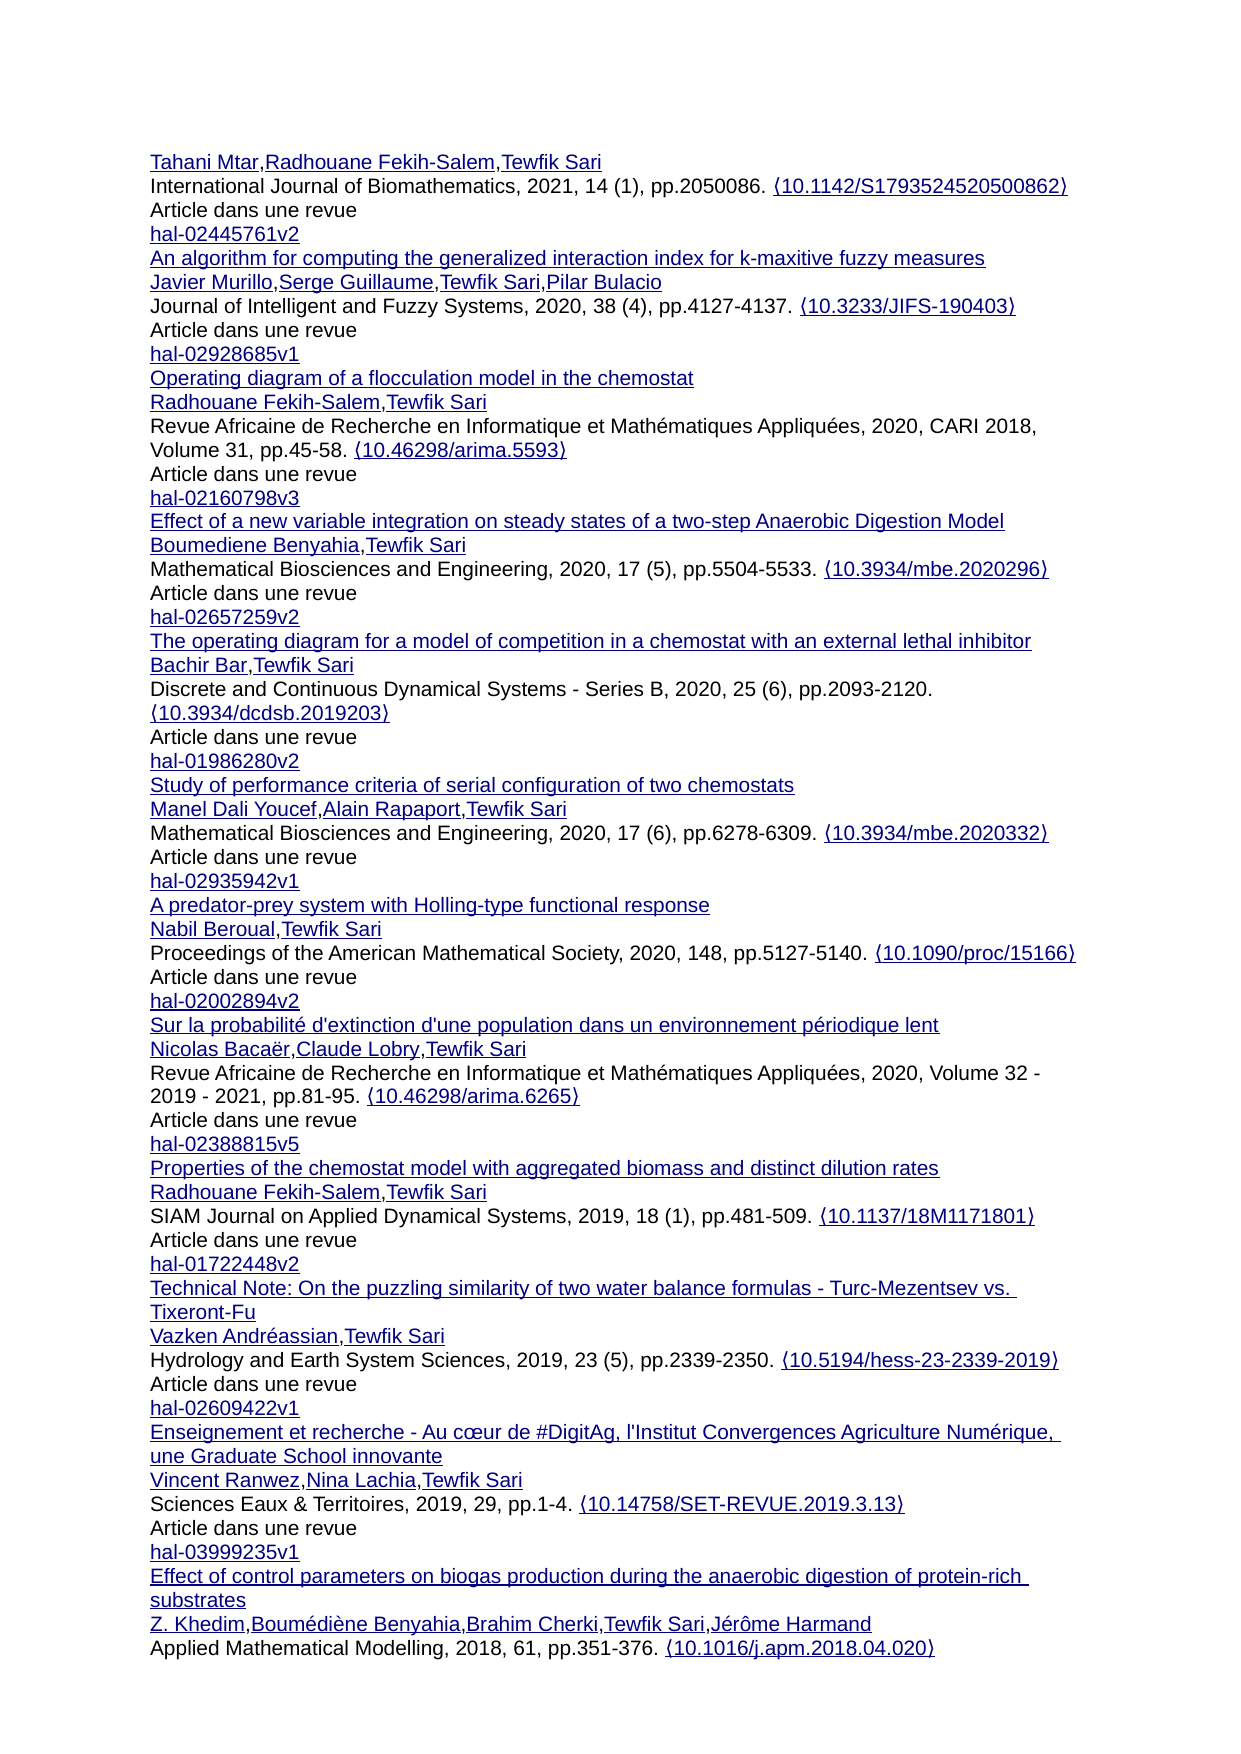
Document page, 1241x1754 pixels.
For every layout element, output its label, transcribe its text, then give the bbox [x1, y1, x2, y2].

table_cell Technical Note: On the puzzling similarity of two water balance formulas - Turc-Mezentsev vs. Tixeront-Fu Vazken Andréassian,Tewfik Sari Hydrology and Earth System Sciences, 2019, 23 (5), pp.2339-2350. ⟨10.5194/hess-23-2339-2019⟩ Article dans une revue hal-02609422v1 [150, 1276, 1090, 1420]
table_cell Effect of a new variable integration on steady states of a two-step Anaerobic Digestion Model Boumediene Benyahia,Tewfik Sari Mathematical Biosciences and Engineering, 2020, 17 (5), pp.5504-5533. ⟨10.3934/mbe.2020296⟩ Article dans une revue hal-02657259v2 [150, 509, 1090, 629]
table_cell A predator-prey system with Holling-type functional response Nabil Beroual,Tewfik Sari Proceedings of the American Mathematical Society, 2020, 148, pp.5127-5140. ⟨10.1090/proc/15166⟩ Article dans une revue hal-02002894v2 [150, 893, 1090, 1012]
table_cell Enseignement et recherche - Au cœur de #DigitAg, l'Institut Convergences Agriculture Numérique, une Graduate School innovante Vincent Ranwez,Nina Lachia,Tewfik Sari Sciences Eaux & Territoires, 2019, 29, pp.1-4. ⟨10.14758/SET-REVUE.2019.3.13⟩ Article dans une revue hal-03999235v1 [150, 1420, 1090, 1563]
table_cell Study of performance criteria of serial configuration of two chemostats Manel Dali Youcef,Alain Rapaport,Tewfik Sari Mathematical Biosciences and Engineering, 2020, 17 (6), pp.6278-6309. ⟨10.3934/mbe.2020332⟩ Article dans une revue hal-02935942v1 [150, 773, 1090, 893]
table_cell Operating diagram of a flocculation model in the chemostat Radhouane Fekih-Salem,Tewfik Sari Revue Africaine de Recherche en Informatique et Mathématiques Appliquées, 2020, CARI 2018, Volume 31, pp.45-58. ⟨10.46298/arima.5593⟩ Article dans une revue hal-02160798v3 [150, 366, 1090, 509]
table_cell An algorithm for computing the generalized interaction index for k-maxitive fuzzy measures Javier Murillo,Serge Guillaume,Tewfik Sari,Pilar Bulacio Journal of Intelligent and Fuzzy Systems, 2020, 38 (4), pp.4127-4137. ⟨10.3233/JIFS-190403⟩ Article dans une revue hal-02928685v1 [150, 246, 1090, 366]
table_cell Properties of the chemostat model with aggregated biomass and distinct dilution rates Radhouane Fekih-Salem,Tewfik Sari SIAM Journal on Applied Dynamical Systems, 2019, 18 (1), pp.481-509. ⟨10.1137/18M1171801⟩ Article dans une revue hal-01722448v2 [150, 1156, 1090, 1276]
table_cell The operating diagram for a model of competition in a chemostat with an external lethal inhibitor Bachir Bar,Tewfik Sari Discrete and Continuous Dynamical Systems - Series B, 2020, 25 (6), pp.2093-2120. ⟨10.3934/dcdsb.2019203⟩ Article dans une revue hal-01986280v2 [150, 629, 1090, 773]
table_cell Effect of control parameters on biogas production during the anaerobic digestion of protein-rich substrates Z. Khedim,Boumédiène Benyahia,Brahim Cherki,Tewfik Sari,Jérôme Harmand Applied Mathematical Modelling, 2018, 61, pp.351-376. ⟨10.1016/j.apm.2018.04.020⟩ [150, 1564, 1090, 1659]
table_cell Tahani Mtar,Radhouane Fekih-Salem,Tewfik Sari International Journal of Biomathematics, 2021, 14 (1), pp.2050086. ⟨10.1142/S1793524520500862⟩ Article dans une revue hal-02445761v2 [150, 150, 1090, 246]
table_cell Sur la probabilité d'extinction d'une population dans un environnement périodique lent Nicolas Bacaër,Claude Lobry,Tewfik Sari Revue Africaine de Recherche en Informatique et Mathématiques Appliquées, 2020, Volume 32 - 2019 - 2021, pp.81-95. ⟨10.46298/arima.6265⟩ Article dans une revue hal-02388815v5 [150, 1013, 1090, 1156]
